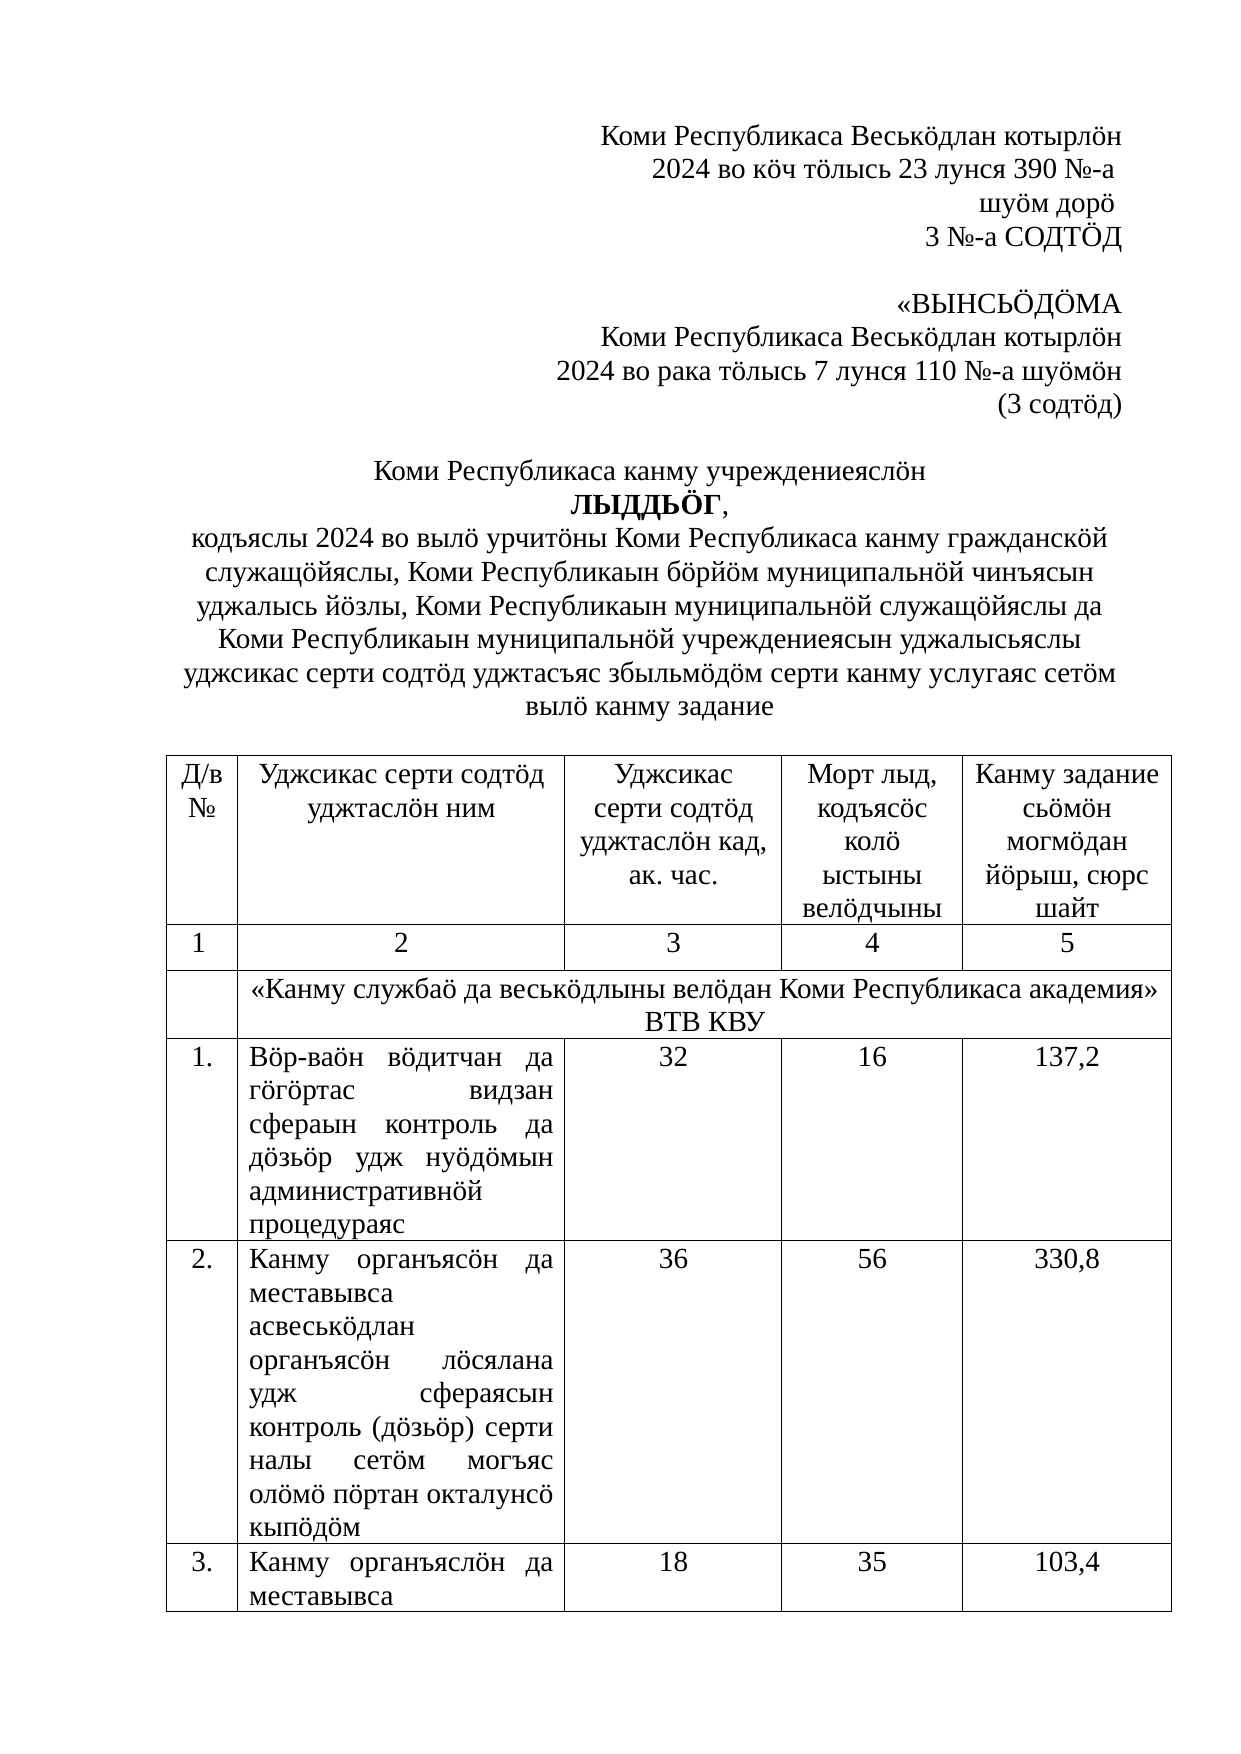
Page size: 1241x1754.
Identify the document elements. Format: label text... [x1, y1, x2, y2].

text (3 содтӧд) [177, 386, 1122, 420]
table_cell Канму органъясӧн да меставывса асвеськӧдлан органъясӧн лӧсялана удж сфераясын контроль (дӧзьӧр) серти налы сетӧм могъяс олӧмӧ пӧртан окталунсӧ кыпӧдӧм [238, 1241, 564, 1543]
table_cell 2 [238, 925, 564, 970]
table_cell 35 [782, 1544, 962, 1611]
table_cell 1. [167, 1039, 237, 1240]
table_cell Вӧр-ваӧн вӧдитчан да гӧгӧртас видзан сфераын контроль да дӧзьӧр удж нуӧдӧмын административнӧй процедураяс [238, 1039, 564, 1240]
text кодъяслы 2024 во вылӧ урчитӧны Коми Республикаса канму гражданскӧй служащӧйяслы, Коми Республикаын бӧрйӧм муниципальнӧй чинъясын уджалысь йӧзлы, Коми Республикаын муниципальнӧй служащӧйяслы да Коми Республикаын муниципальнӧй учреждениеясын уджалысьяслы [177, 521, 1122, 655]
table_cell 3 [565, 925, 781, 970]
table_cell 5 [963, 925, 1171, 970]
table_cell 137,2 [963, 1039, 1171, 1240]
text уджсикас серти содтӧд уджтасъяс збыльмӧдӧм серти канму услугаяс сетӧм вылӧ канму задание [177, 655, 1122, 722]
table_header Морт лыд, кодъясӧс колӧ ыстыны велӧдчыны [782, 756, 962, 924]
table_cell Канму органъяслӧн да меставывса [238, 1544, 564, 1611]
text Коми Республикаса канму учреждениеяслӧн [177, 453, 1122, 487]
text ЛЫДДЬӦГ, [177, 487, 1122, 521]
table_cell 2. [167, 1241, 237, 1543]
table_cell 103,4 [963, 1544, 1171, 1611]
table_cell 16 [782, 1039, 962, 1240]
table_header Канму задание сьӧмӧн могмӧдан йӧрыш, сюрс шайт [963, 756, 1171, 924]
table_cell [167, 971, 237, 1038]
table_header Уджсикас серти содтӧд уджтаслӧн кад, ак. час. [565, 756, 781, 924]
table_header Уджсикас серти содтӧд уджтаслӧн ним [238, 756, 564, 924]
table_cell 18 [565, 1544, 781, 1611]
text «ВЫНСЬӦДӦМА [177, 286, 1122, 319]
table_cell 330,8 [963, 1241, 1171, 1543]
table_cell 4 [782, 925, 962, 970]
table_cell 36 [565, 1241, 781, 1543]
table_cell «Канму службаӧ да веськӧдлыны велӧдан Коми Республикаса академия» ВТВ КВУ [238, 971, 1171, 1038]
text 2024 во рака тӧлысь 7 лунся 110 №-а шуӧмӧн [177, 353, 1122, 386]
text шуӧм дорӧ [177, 185, 1122, 219]
table_header Д/в № [167, 756, 237, 924]
text 3 №-а СОДТӦД [177, 219, 1122, 252]
table_cell 3. [167, 1544, 237, 1611]
table_cell 32 [565, 1039, 781, 1240]
text Коми Республикаса Веськӧдлан котырлӧн [177, 319, 1122, 353]
table_cell 1 [167, 925, 237, 970]
table_cell 56 [782, 1241, 962, 1543]
text Коми Республикаса Веськӧдлан котырлӧн [177, 118, 1122, 152]
text 2024 во кӧч тӧлысь 23 лунся 390 №-а [177, 152, 1122, 185]
